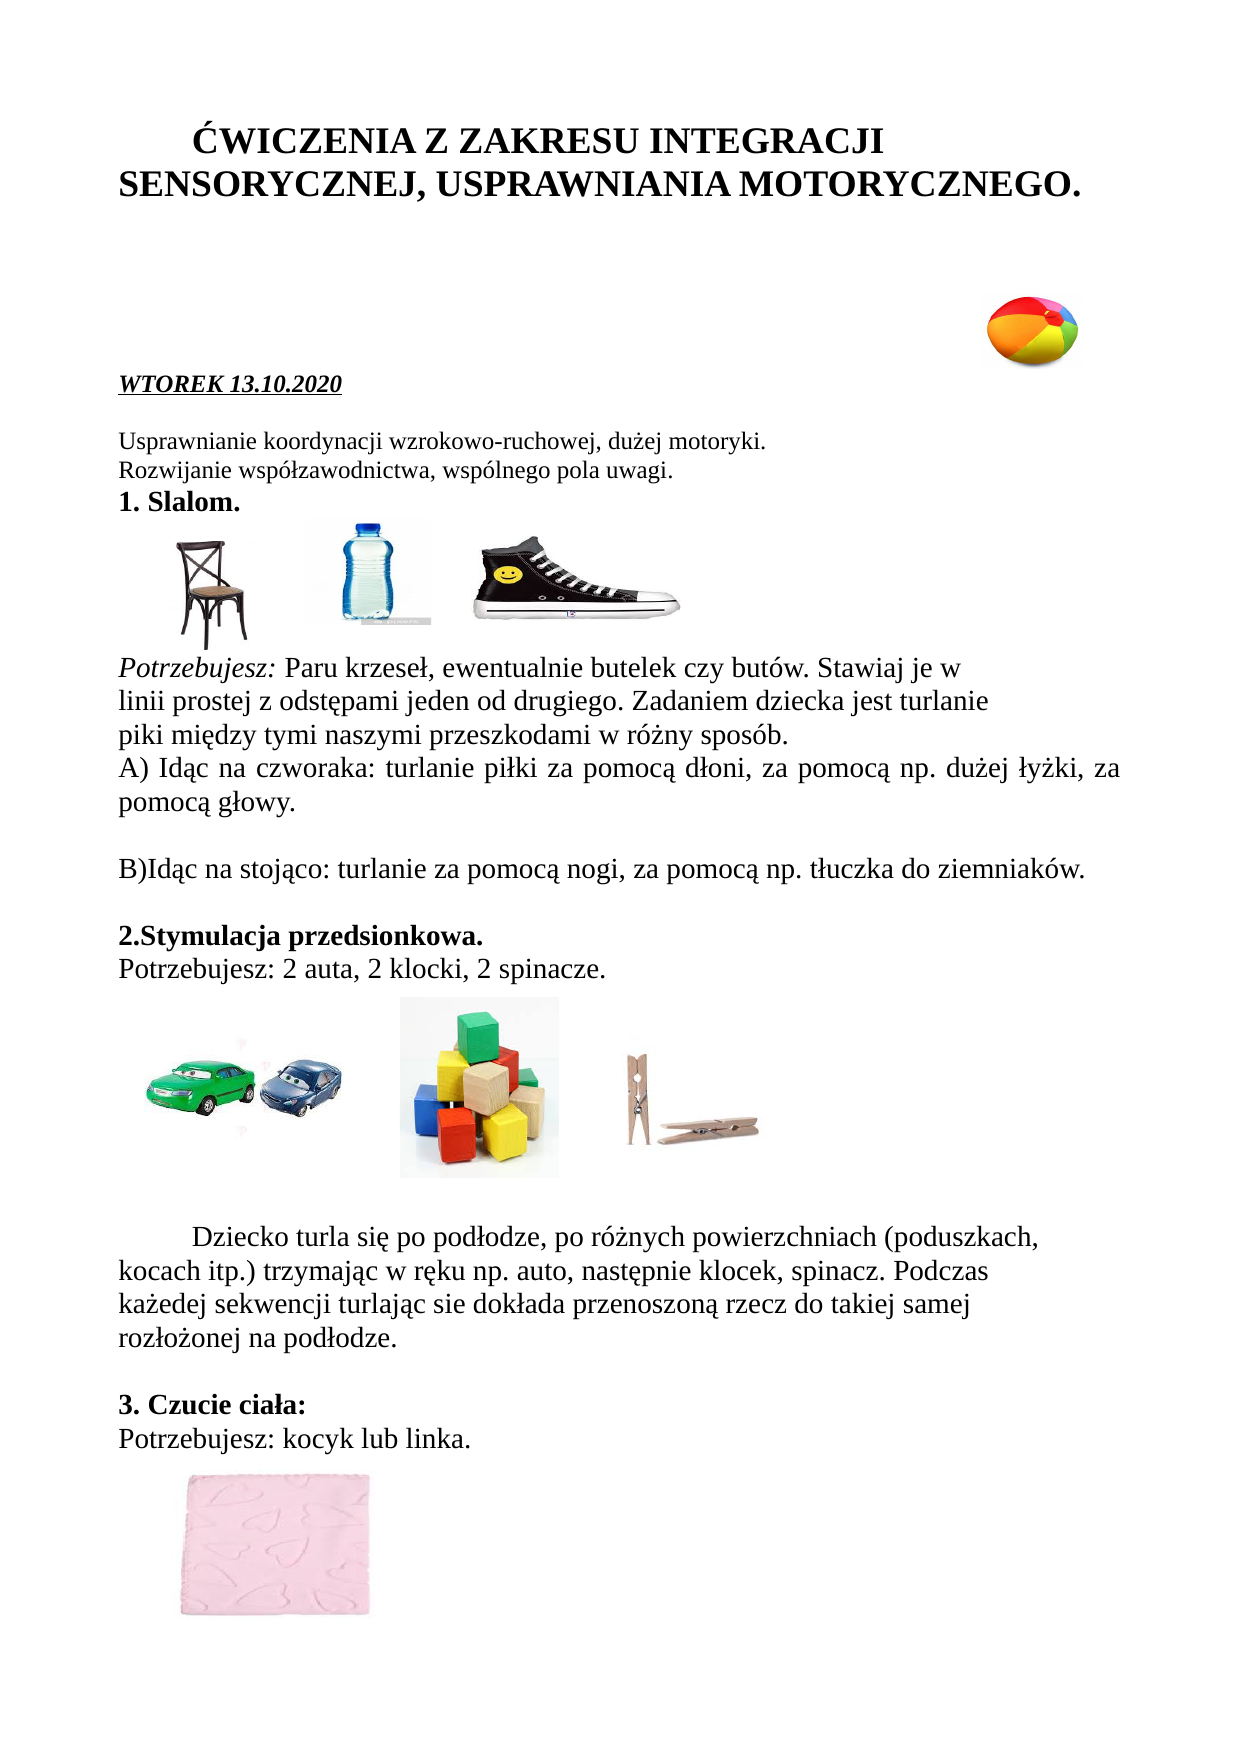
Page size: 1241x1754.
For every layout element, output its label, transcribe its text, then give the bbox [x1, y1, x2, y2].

picture [585, 1010, 771, 1186]
picture [154, 1470, 403, 1619]
text każedej sekwencji turlając sie dokłada przenoszoną rzecz do takiej samej [118, 1287, 1122, 1320]
text 1. Slalom. [118, 484, 1122, 517]
text Usprawnianie koordynacji wzrokowo-ruchowej, dużej motoryki. [118, 426, 1122, 455]
picture [127, 541, 294, 650]
text Potrzebujesz: kocyk lub linka. [118, 1421, 1122, 1454]
picture [981, 292, 1083, 369]
picture [471, 517, 682, 644]
text A) Idąc na czworaka: turlanie piłki za pomocą dłoni, za pomocą np. dużej łyżki, za pomocą głowy. [118, 750, 1122, 817]
text Potrzebujesz: Paru krzeseł, ewentualnie butelek czy butów. Stawiaj je w [118, 517, 1122, 683]
text B)Idąc na stojąco: turlanie za pomocą nogi, za pomocą np. tłuczka do ziemniaków. [118, 851, 1122, 884]
text Dziecko turla się po podłodze, po różnych powierzchniach (poduszkach, [118, 1219, 1122, 1253]
text linii prostej z odstępami jeden od drugiego. Zadaniem dziecka jest turlanie [118, 683, 1122, 717]
text Rozwijanie współzawodnictwa, wspólnego pola uwagi. [118, 455, 1122, 484]
text 2.Stymulacja przedsionkowa. [118, 918, 1122, 952]
picture [144, 997, 342, 1178]
picture [399, 997, 560, 1178]
text Potrzebujesz: 2 auta, 2 klocki, 2 spinacze. [118, 952, 1122, 985]
text 3. Czucie ciała: [118, 1387, 1122, 1421]
text kocach itp.) trzymając w ręku np. auto, następnie klocek, spinacz. Podczas [118, 1253, 1122, 1287]
picture [306, 517, 432, 625]
text rozłożonej na podłodze. [118, 1320, 1122, 1354]
text piki między tymi naszymi przeszkodami w różny sposób. [118, 717, 1122, 750]
text ĆWICZENIA Z ZAKRESU INTEGRACJI SENSORYCZNEJ, USPRAWNIANIA MOTORYCZNEGO. [118, 118, 1122, 204]
text WTOREK 13.10.2020 [118, 291, 1122, 397]
